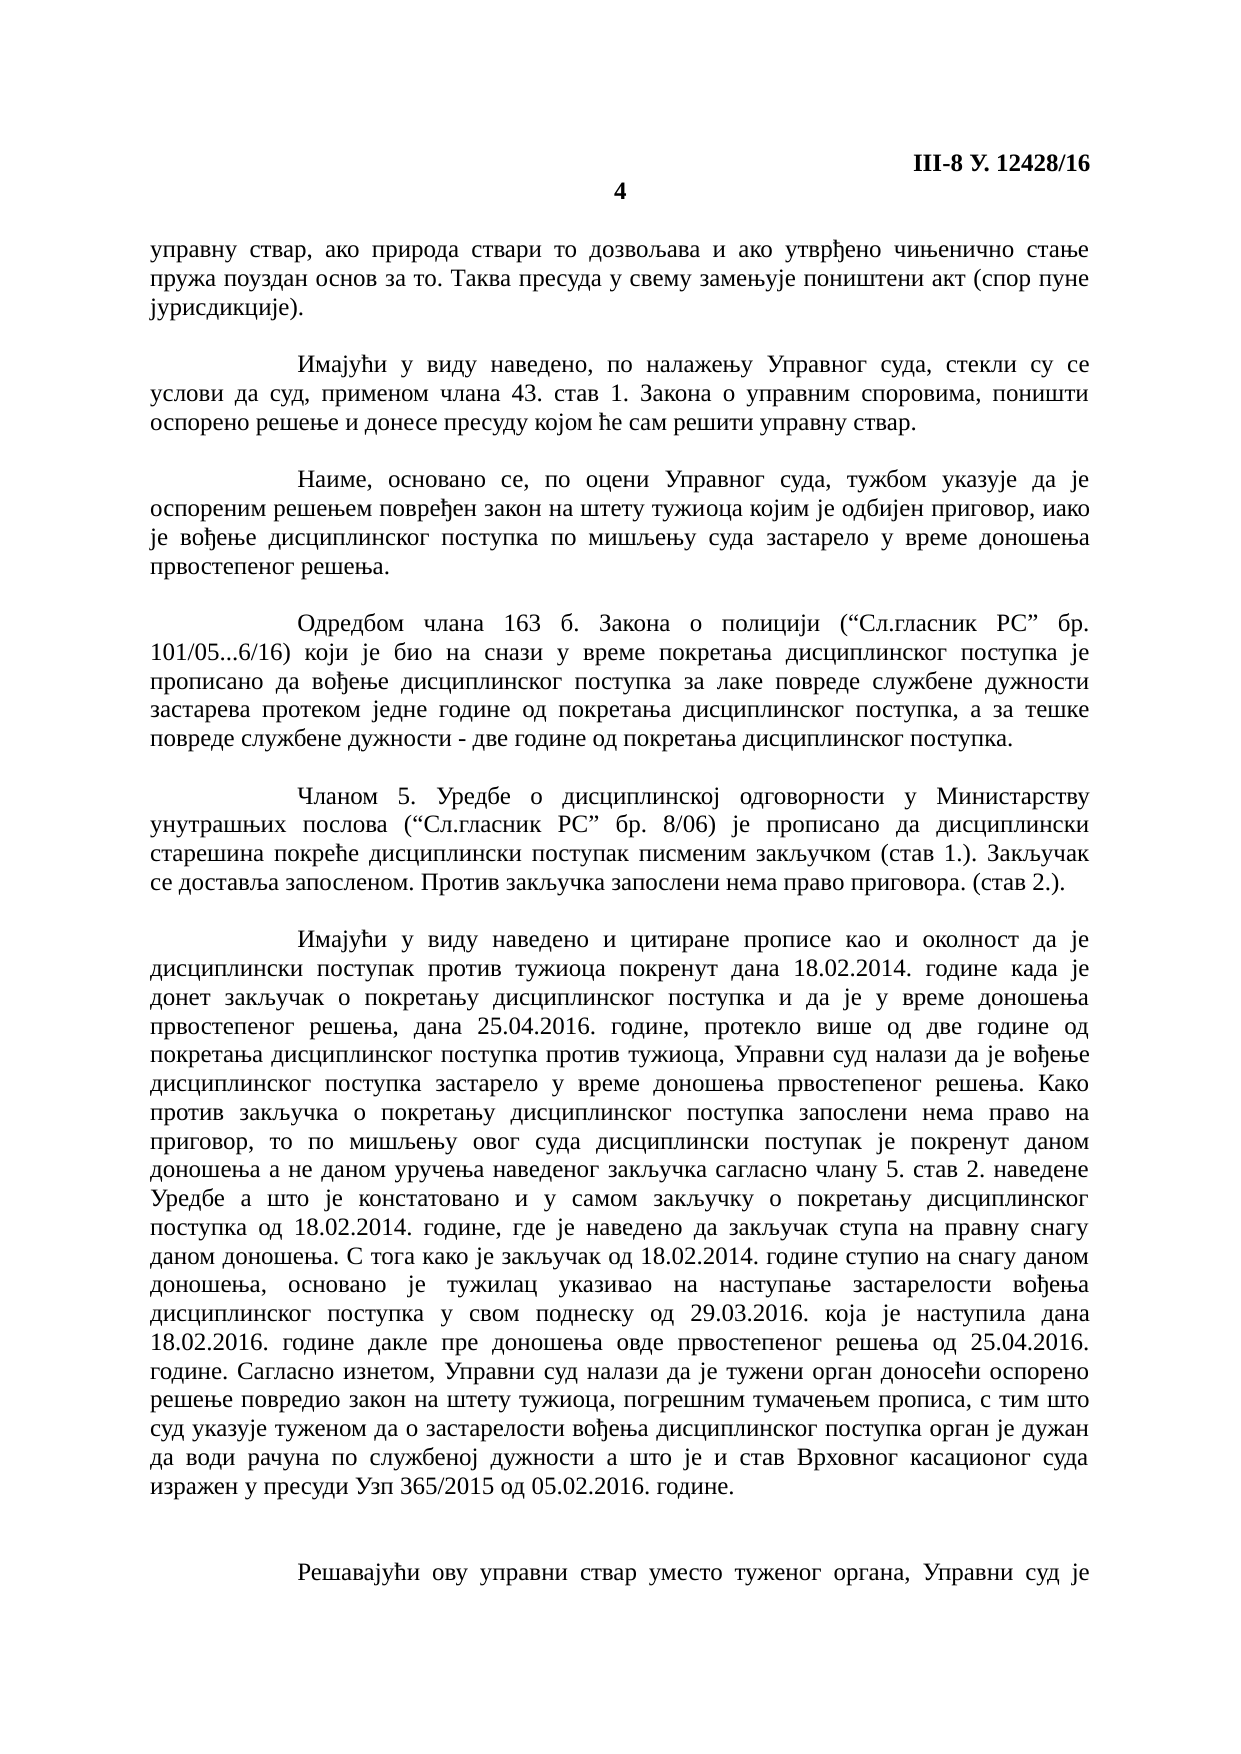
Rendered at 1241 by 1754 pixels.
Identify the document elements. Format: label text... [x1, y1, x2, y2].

text Имајући у виду наведено и цитиране прописе као и околност да је дисциплински поступак против тужиоца покренут дана 18.02.2014. године када је донет закључак о покретању дисциплинског поступка и да је у време доношења првостепеног решења, дана 25.04.2016. године, протекло више од две године од покретања дисциплинског поступка против тужиоца, Управни суд налази да је вођење дисциплинског поступка застарело у време доношења првостепеног решења. Како против закључка о покретању дисциплинског поступка запослени нема право на приговор, то по мишљењу овог суда дисциплински поступак је покренут даном доношења а не даном уручења наведеног закључка сагласно члану 5. став 2. наведене Уредбе а што је констатовано и у самом закључку о покретању дисциплинског поступка од 18.02.2014. године, где је наведено да закључак ступа на правну снагу даном доношења. С тога како је закључак од 18.02.2014. године ступио на снагу даном доношења, основано је тужилац указивао на наступање застарелости вођења дисциплинског поступка у свом поднеску од 29.03.2016. која је наступила дана 18.02.2016. године дакле пре доношења овде првостепеног решења од 25.04.2016. године. Сагласно изнетом, Управни суд налази да је тужени орган доносећи оспорено решење повредио закон на штету тужиоца, погрешним тумачењем прописа, с тим што суд указује туженом да о застарелости вођења дисциплинског поступка орган је дужан да води рачуна по службеној дужности а што је и став Врховног касационог суда изражен у пресуди Узп 365/2015 од 05.02.2016. године. [150, 924, 1090, 1499]
text Решавајући ову управни ствар уместо туженог органа, Управни суд је [150, 1557, 1090, 1586]
text Имајући у виду наведено, по налажењу Управног суда, стекли су се услови да суд, применом члана 43. став 1. Закона о управним споровима, поништи оспорено решење и донесе пресуду којом ће сам решити управну ствар. [150, 349, 1090, 436]
text Чланом 5. Уредбе о дисциплинској одговорности у Министарству унутрашњих послова (“Сл.гласник РС” бр. 8/06) је прописано да дисциплински старешина покреће дисциплински поступак писменим закључком (став 1.). Закључак се доставља запосленом. Против закључка запослени нема право приговора. (став 2.). [150, 781, 1090, 896]
text управну ствар, ако природа ствари то дозвољава и ако утврђено чињенично стање пружа поуздан основ за то. Таква пресуда у свему замењује поништени акт (спор пуне јурисдикције). [150, 234, 1090, 321]
text Наиме, основано се, по оцени Управног суда, тужбом указује да је оспореним решењем повређен закон на штету тужиоца којим је одбијен приговор, иако је вођење дисциплинског поступка по мишљењу суда застарело у време доношења првостепеног решења. [150, 464, 1090, 579]
text Одредбом члана 163 б. Закона о полицији (“Сл.гласник РС” бр. 101/05...6/16) који је био на снази у време покретања дисциплинског поступка је прописано да вођење дисциплинског поступка за лаке повреде службене дужности застарева протеком једне године од покретања дисциплинског поступка, а за тешке повреде службене дужности - две године од покретања дисциплинског поступка. [150, 608, 1090, 752]
